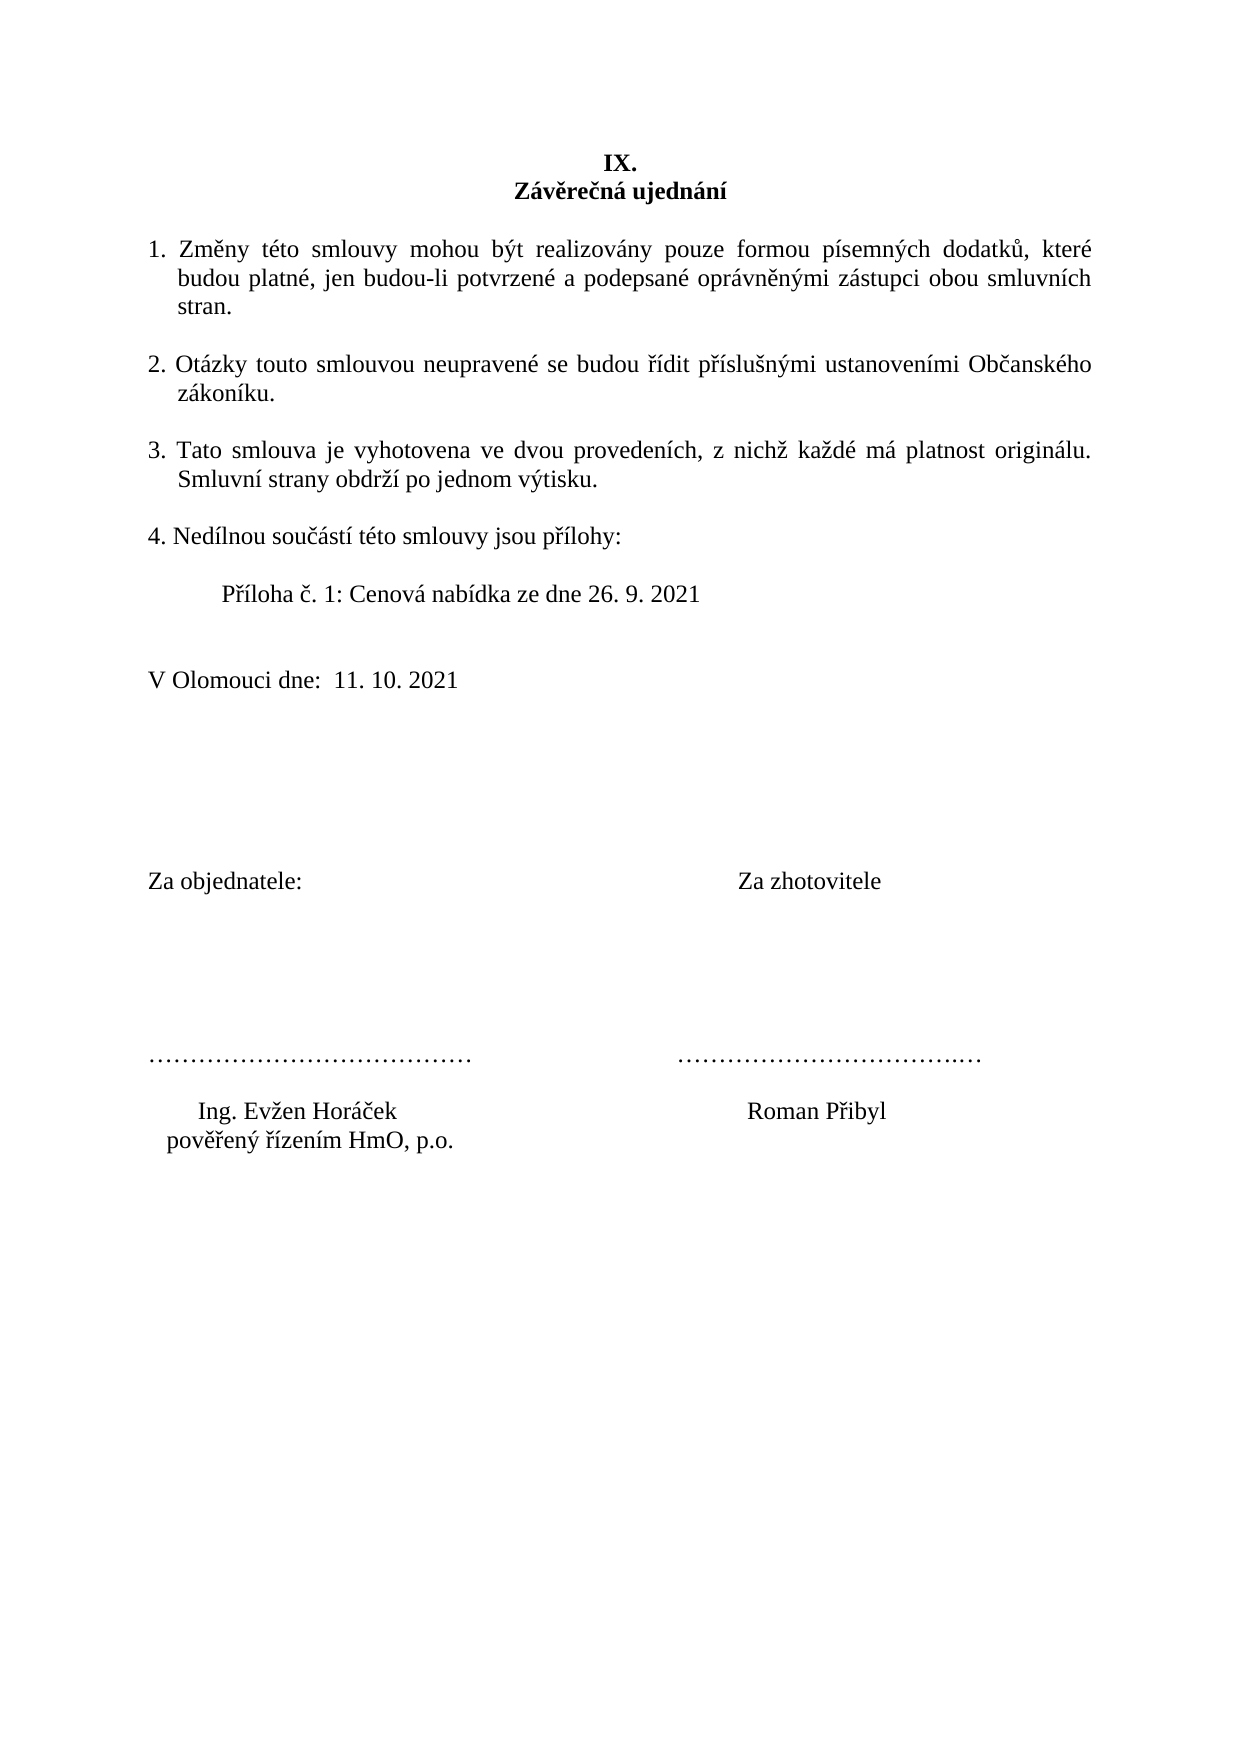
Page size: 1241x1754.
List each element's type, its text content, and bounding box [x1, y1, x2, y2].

text 3. Tato smlouva je vyhotovena ve dvou provedeních, z nichž každé má platnost originálu. Smluvní strany obdrží po jednom výtisku. [148, 435, 1093, 493]
text 1. Změny této smlouvy mohou být realizovány pouze formou písemných dodatků, které budou platné, jen budou-li potvrzené a podepsané oprávněnými zástupci obou smluvních stran. [148, 234, 1093, 320]
text Za objednatele: Za zhotovitele [148, 866, 1093, 895]
text 2. Otázky touto smlouvou neupravené se budou řídit příslušnými ustanoveními Občanského zákoníku. [148, 349, 1093, 406]
text Ing. Evžen Horáček Roman Přibyl [148, 1096, 1093, 1125]
text ………………………………… …………………………….… [148, 1039, 1093, 1068]
text Příloha č. 1: Cenová nabídka ze dne 26. 9. 2021 [221, 579, 1093, 608]
text pověřený řízením HmO, p.o. [148, 1125, 1093, 1154]
text V Olomouci dne: 11. 10. 2021 [148, 665, 1093, 694]
text 4. Nedílnou součástí této smlouvy jsou přílohy: [148, 521, 1093, 550]
text IX. [148, 148, 1093, 176]
text Závěrečná ujednání [148, 176, 1093, 205]
